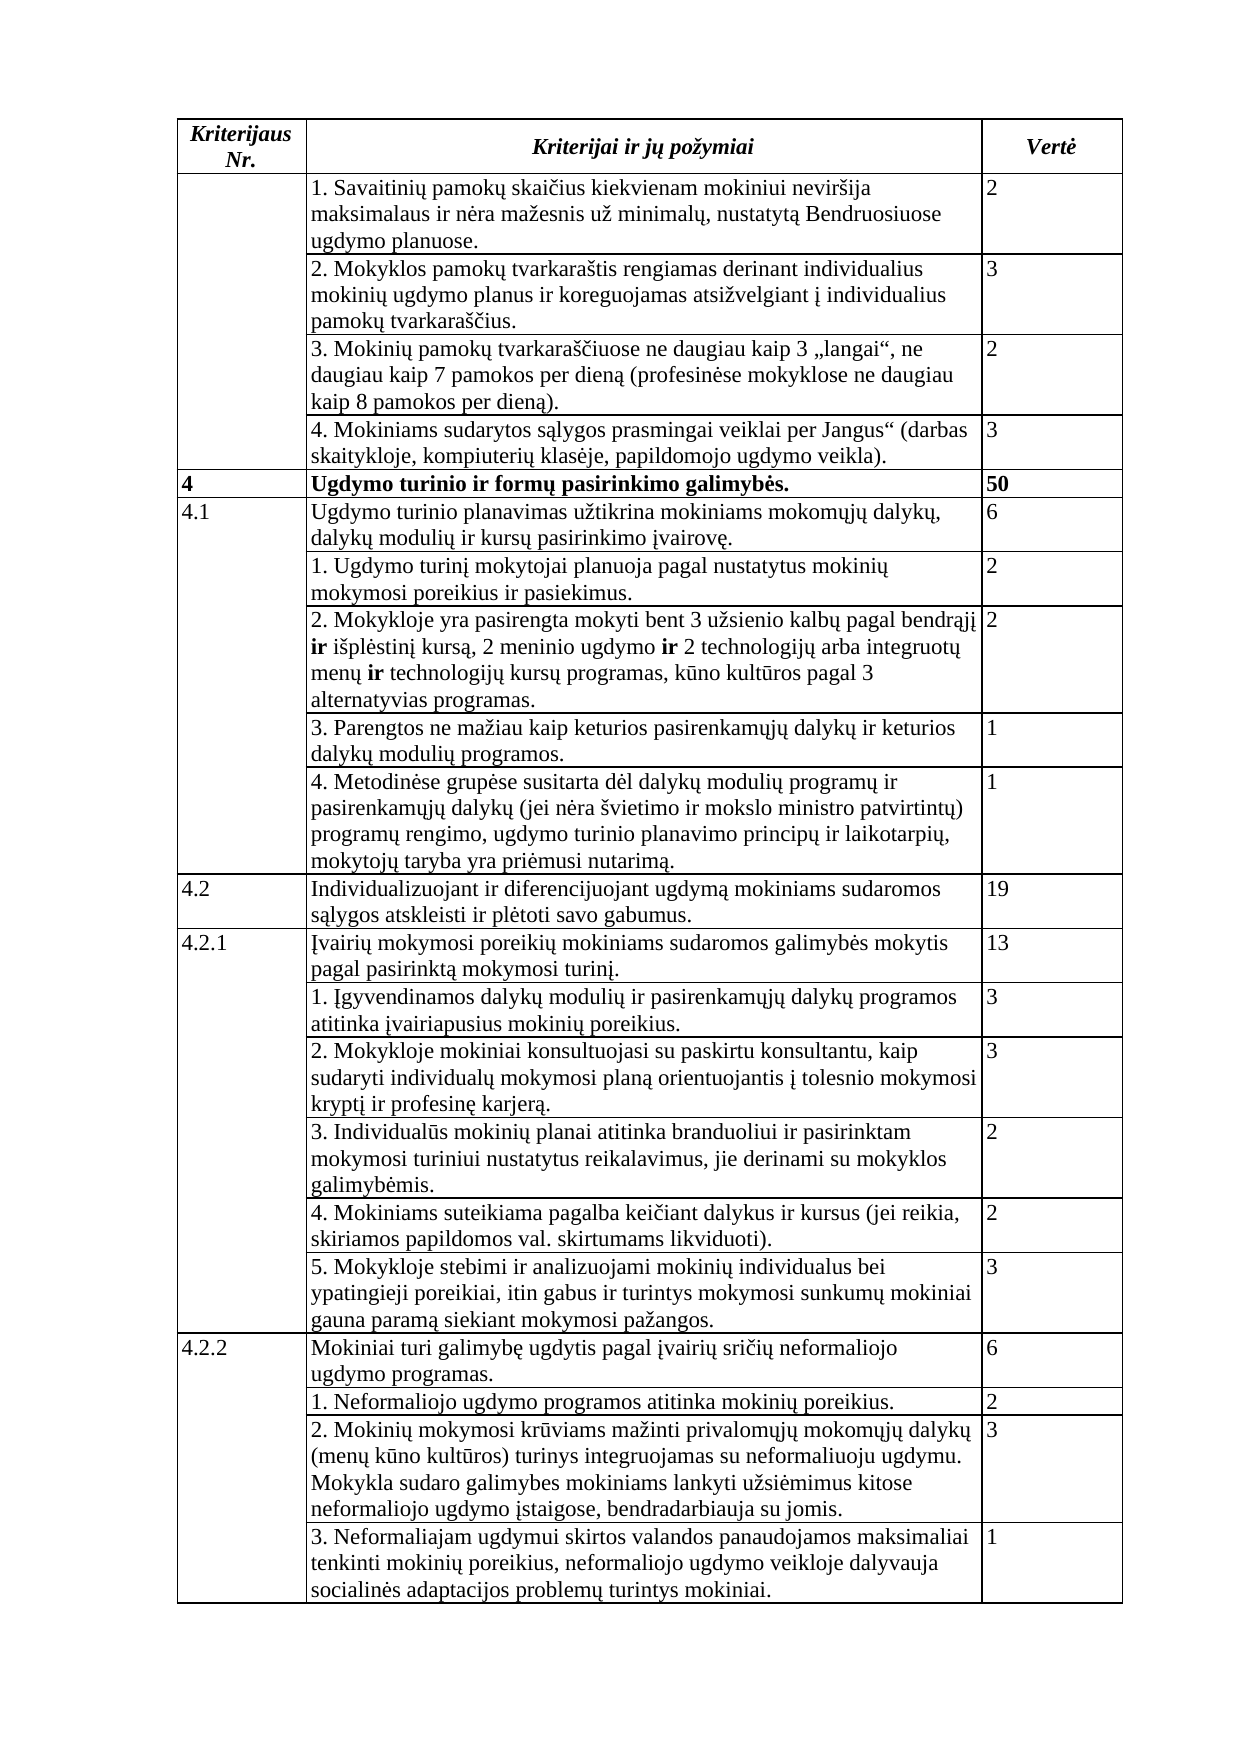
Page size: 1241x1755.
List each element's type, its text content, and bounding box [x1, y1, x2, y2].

table_cell Ugdymo turinio planavimas užtikrina mokiniams mokomųjų dalykų, dalykų modulių ir kursų pasirinkimo įvairovę. [307, 498, 981, 551]
table_cell 3. Mokinių pamokų tvarkaraščiuose ne daugiau kaip 3 „langai“, ne daugiau kaip 7 pamokos per dieną (profesinėse mokyklose ne daugiau kaip 8 pamokos per dieną). [307, 335, 981, 414]
table_cell 19 [983, 875, 1122, 927]
table_cell 2. Mokinių mokymosi krūviams mažinti privalomųjų mokomųjų dalykų (menų kūno kultūros) turinys integruojamas su neformaliuoju ugdymu. Mokykla sudaro galimybes mokiniams lankyti užsiėmimus kitose neformaliojo ugdymo įstaigose, bendradarbiauja su jomis. [307, 1416, 981, 1521]
table_cell 4. Mokiniams sudarytos sąlygos prasmingai veiklai per Jangus“ (darbas skaitykloje, kompiuterių klasėje, papildomojo ugdymo veikla). [307, 416, 981, 468]
table_cell 4.2.1 [178, 929, 306, 1332]
table_cell 1. Ugdymo turinį mokytojai planuoja pagal nustatytus mokinių mokymosi poreikius ir pasiekimus. [307, 552, 981, 605]
table_cell 3 [983, 983, 1122, 1036]
table_cell [178, 174, 306, 468]
table_cell Individualizuojant ir diferencijuojant ugdymą mokiniams sudaromos sąlygos atskleisti ir plėtoti savo gabumus. [307, 875, 981, 927]
table_cell 4.2.2 [178, 1334, 306, 1602]
table_cell 1. Įgyvendinamos dalykų modulių ir pasirenkamųjų dalykų programos atitinka įvairiapusius mokinių poreikius. [307, 983, 981, 1036]
table_cell 1 [983, 1523, 1122, 1602]
table_cell Ugdymo turinio ir formų pasirinkimo galimybės. [307, 470, 981, 496]
table_cell 3. Individualūs mokinių planai atitinka branduoliui ir pasirinktam mokymosi turiniui nustatytus reikalavimus, jie derinami su mokyklos galimybėmis. [307, 1118, 981, 1197]
table_cell 2 [983, 1199, 1122, 1252]
table_cell 4 [178, 470, 306, 496]
table_cell 3. Neformaliajam ugdymui skirtos valandos panaudojamos maksimaliai tenkinti mokinių poreikius, neformaliojo ugdymo veikloje dalyvauja socialinės adaptacijos problemų turintys mokiniai. [307, 1523, 981, 1602]
table_cell 2 [983, 335, 1122, 414]
table_cell Mokiniai turi galimybę ugdytis pagal įvairių sričių neformaliojo ugdymo programas. [307, 1334, 981, 1386]
table_cell 6 [983, 1334, 1122, 1386]
table_cell 3 [983, 1416, 1122, 1521]
table_cell 1. Neformaliojo ugdymo programos atitinka mokinių poreikius. [307, 1388, 981, 1414]
table_cell 3 [983, 1253, 1122, 1332]
table_cell 4. Mokiniams suteikiama pagalba keičiant dalykus ir kursus (jei reikia, skiriamos papildomos val. skirtumams likviduoti). [307, 1199, 981, 1252]
table_cell 50 [983, 470, 1122, 496]
table_cell 4.2 [178, 875, 306, 927]
table_cell 2. Mokykloje mokiniai konsultuojasi su paskirtu konsultantu, kaip sudaryti individualų mokymosi planą orientuojantis į tolesnio mokymosi kryptį ir profesinę karjerą. [307, 1038, 981, 1117]
table_header Kriterijaus Nr. [178, 120, 306, 172]
table_cell 2. Mokyklos pamokų tvarkaraštis rengiamas derinant individualius mokinių ugdymo planus ir koreguojamas atsižvelgiant į individualius pamokų tvarkaraščius. [307, 255, 981, 334]
table_cell 1. Savaitinių pamokų skaičius kiekvienam mokiniui neviršija maksimalaus ir nėra mažesnis už minimalų, nustatytą Bendruosiuose ugdymo planuose. [307, 174, 981, 253]
table_cell 4.1 [178, 498, 306, 873]
table_cell 3. Parengtos ne mažiau kaip keturios pasirenkamųjų dalykų ir keturios dalykų modulių programos. [307, 714, 981, 766]
table_cell 3 [983, 255, 1122, 334]
table_cell 5. Mokykloje stebimi ir analizuojami mokinių individualus bei ypatingieji poreikiai, itin gabus ir turintys mokymosi sunkumų mokiniai gauna paramą siekiant mokymosi pažangos. [307, 1253, 981, 1332]
table_cell 2 [983, 552, 1122, 605]
table_cell 1 [983, 714, 1122, 766]
table_cell 2 [983, 1388, 1122, 1414]
table_cell 2 [983, 174, 1122, 253]
table_cell 2 [983, 1118, 1122, 1197]
table_cell 6 [983, 498, 1122, 551]
table_cell 3 [983, 1038, 1122, 1117]
table_header Kriterijai ir jų požymiai [307, 120, 981, 172]
table_cell 1 [983, 768, 1122, 873]
table_cell Įvairių mokymosi poreikių mokiniams sudaromos galimybės mokytis pagal pasirinktą mokymosi turinį. [307, 929, 981, 982]
table_header Vertė [983, 120, 1122, 172]
table_cell 4. Metodinėse grupėse susitarta dėl dalykų modulių programų ir pasirenkamųjų dalykų (jei nėra švietimo ir mokslo ministro patvirtintų) programų rengimo, ugdymo turinio planavimo principų ir laikotarpių, mokytojų taryba yra priėmusi nutarimą. [307, 768, 981, 873]
table_cell 13 [983, 929, 1122, 982]
table_cell 3 [983, 416, 1122, 468]
table_cell 2 [983, 607, 1122, 712]
table_cell 2. Mokykloje yra pasirengta mokyti bent 3 užsienio kalbų pagal bendrąjį ir išplėstinį kursą, 2 meninio ugdymo ir 2 technologijų arba integruotų menų ir technologijų kursų programas, kūno kultūros pagal 3 alternatyvias programas. [307, 607, 981, 712]
